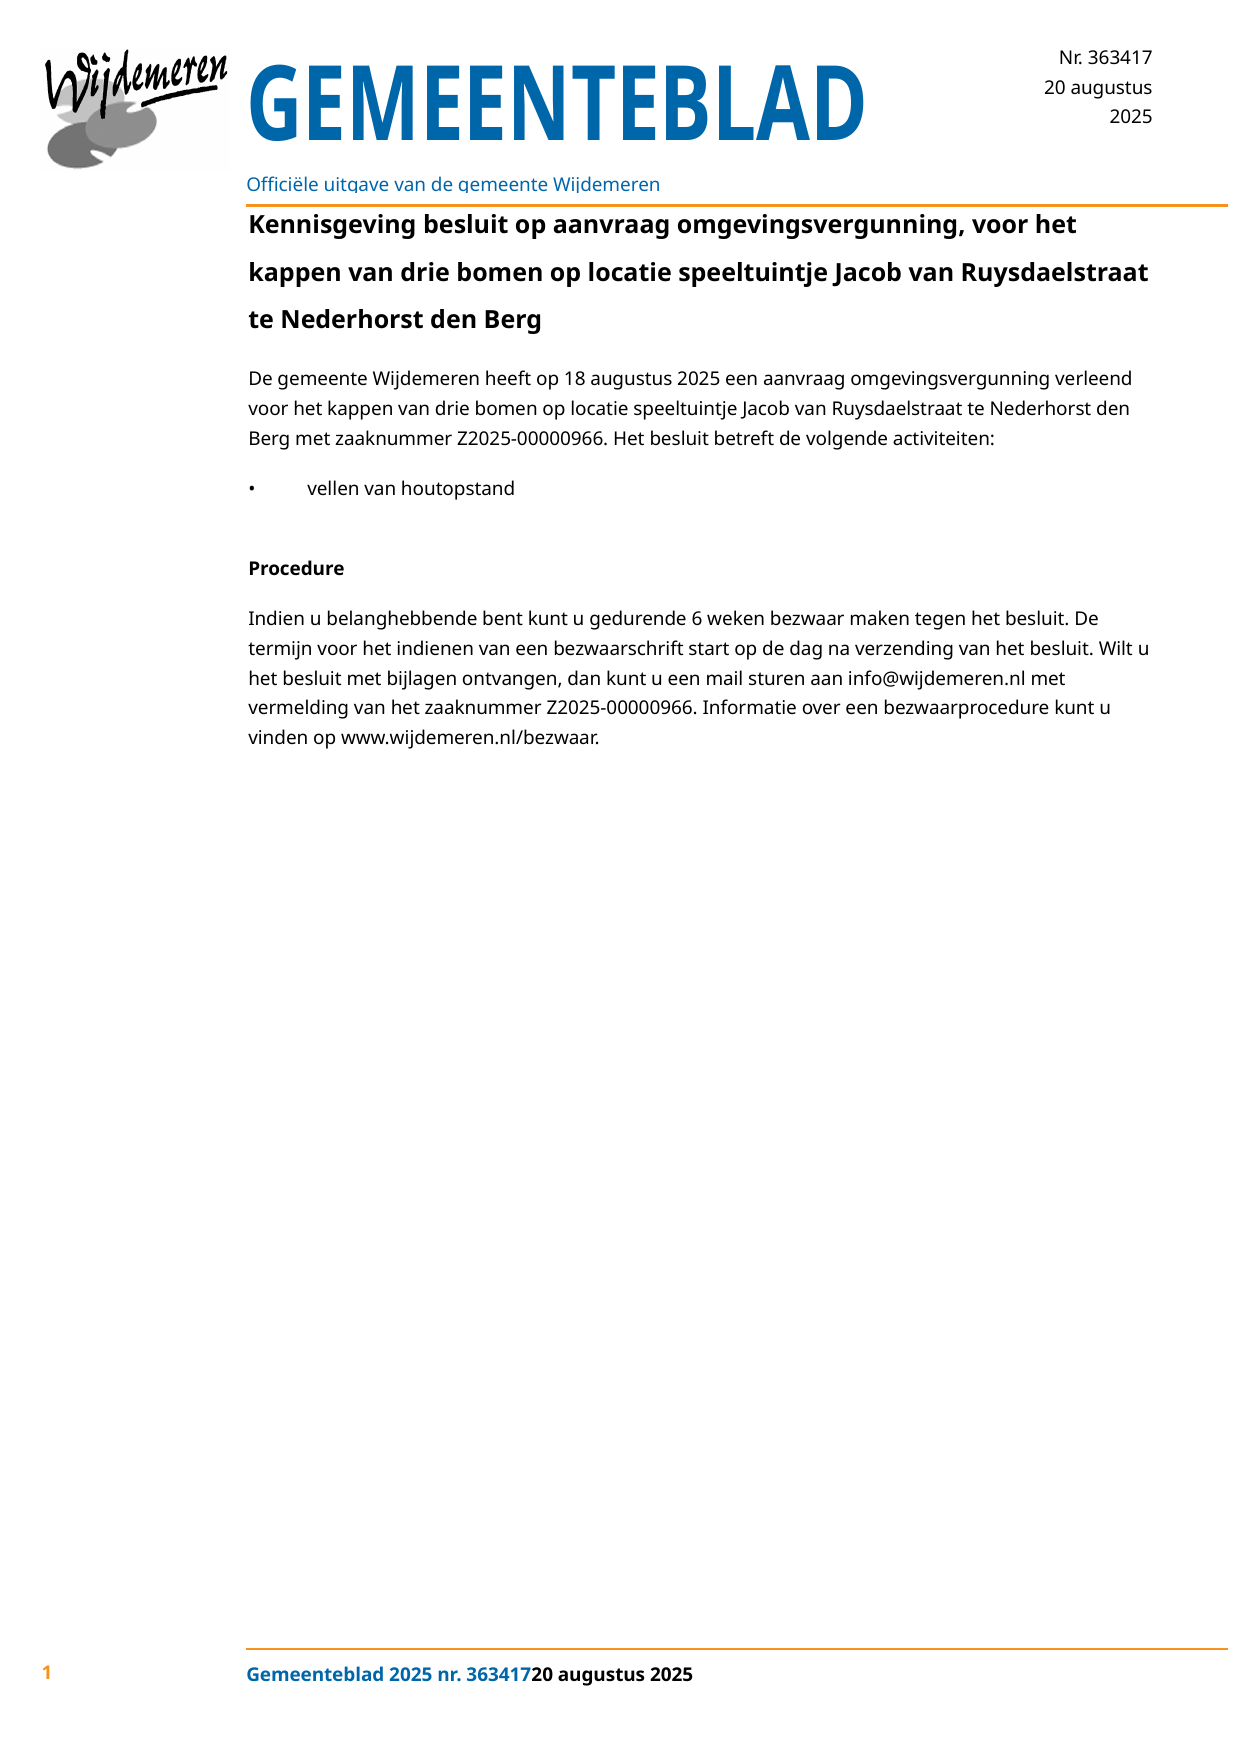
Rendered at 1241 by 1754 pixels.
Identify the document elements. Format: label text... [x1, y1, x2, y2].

text Kennisgeving besluit op aanvraag omgevingsvergunning, voor het kappen van drie bomen op locatie speeltuintje Jacob van Ruysdaelstraat te Nederhorst den Berg [248, 207, 1152, 336]
list vellen van houtopstand [248, 475, 1152, 501]
text De gemeente Wijdemeren heeft op 18 augustus 2025 een aanvraag omgevingsvergunning verleend voor het kappen van drie bomen op locatie speeltuintje Jacob van Ruysdaelstraat te Nederhorst den Berg met zaaknummer Z2025-00000966. Het besluit betreft de volgende activiteiten: [248, 366, 1152, 450]
picture [41, 47, 231, 172]
text Indien u belanghebbende bent kunt u gedurende 6 weken bezwaar maken tegen het besluit. De termijn voor het indienen van een bezwaarschrift start op de dag na verzending van het besluit. Wilt u het besluit met bijlagen ontvangen, dan kunt u een mail sturen aan info@wijdemeren.nl met vermelding van het zaaknummer Z2025-00000966. Informatie over een bezwaarprocedure kunt u vinden op www.wijdemeren.nl/bezwaar. [248, 606, 1152, 749]
text Procedure [248, 555, 1152, 581]
